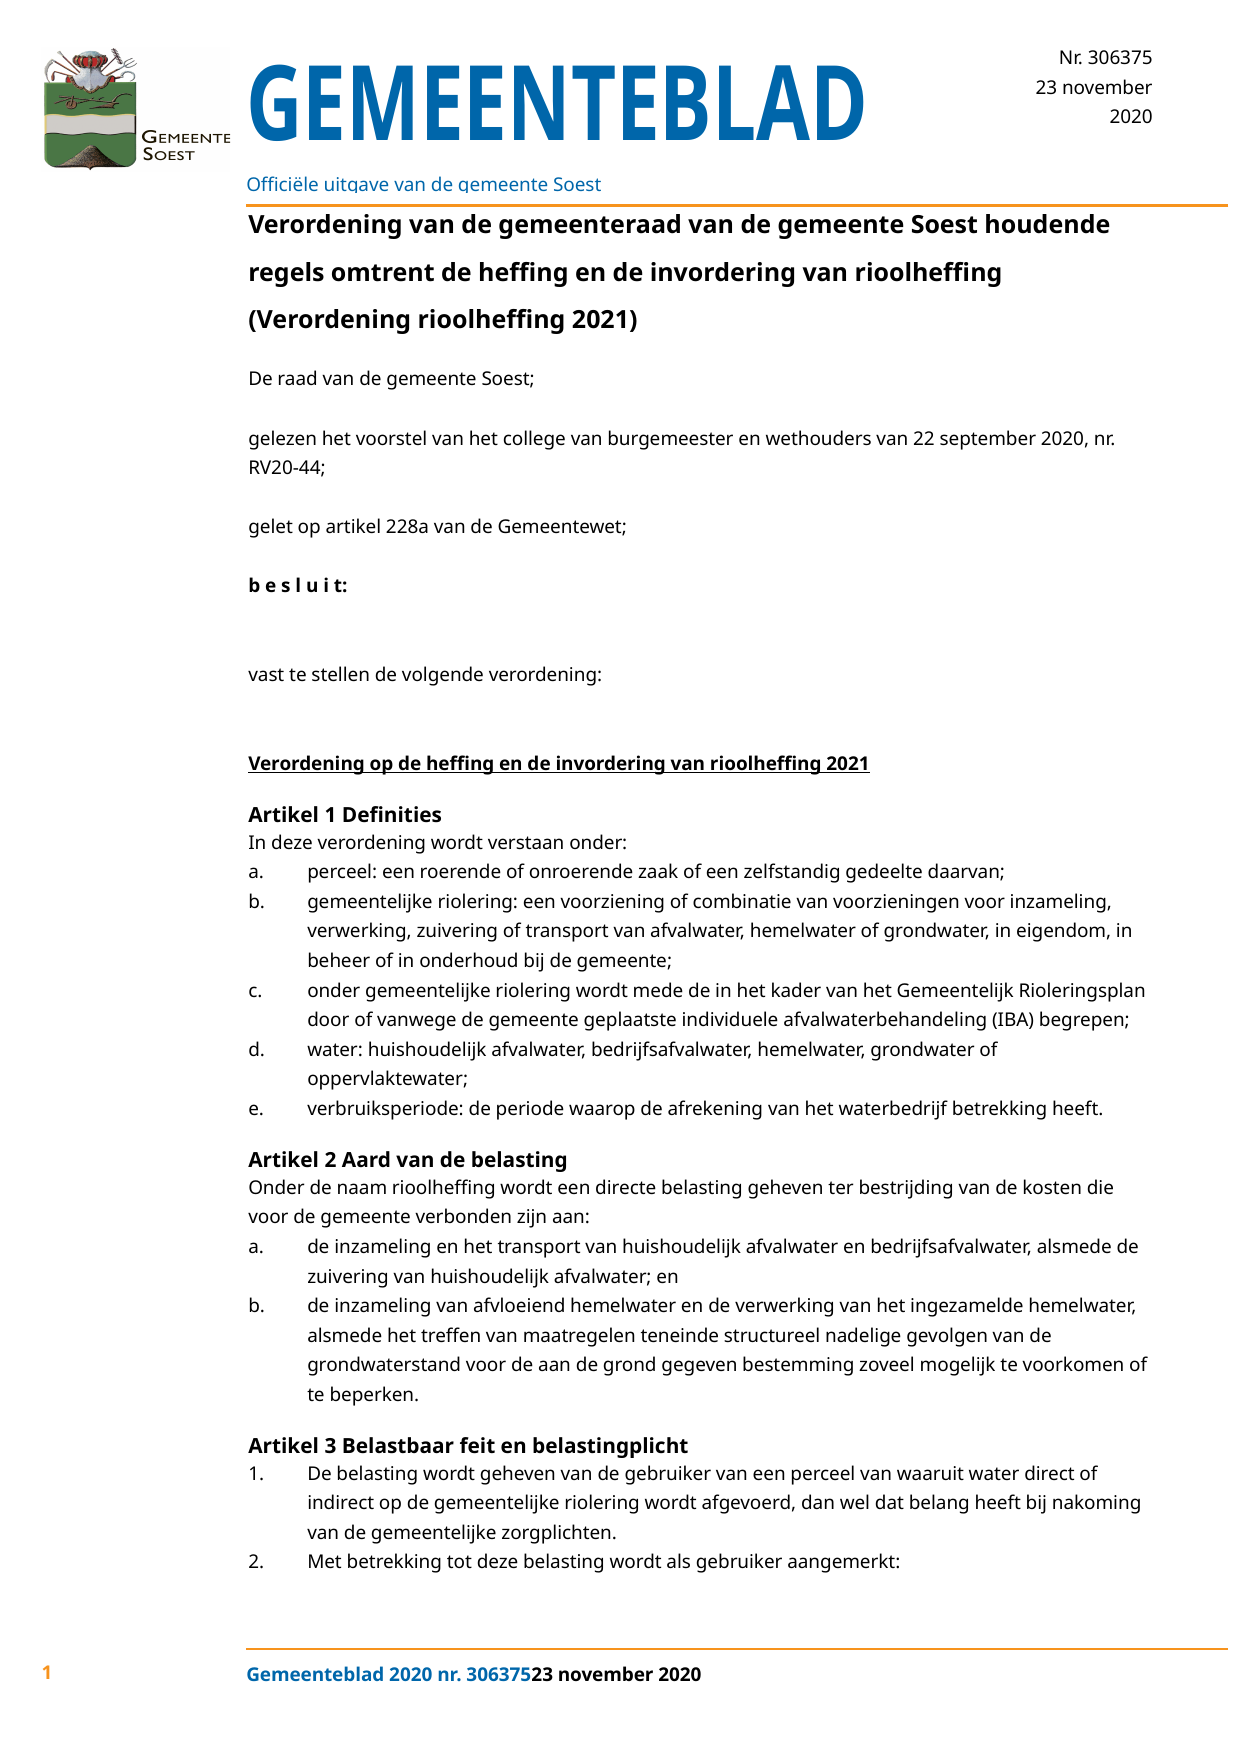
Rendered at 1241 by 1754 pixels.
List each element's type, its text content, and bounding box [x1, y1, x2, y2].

list De belasting wordt geheven van de gebruiker van een perceel van waaruit water direct of indirect op de gemeentelijke riolering wordt afgevoerd, dan wel dat belang heeft bij nakoming van de gemeentelijke zorgplichten. [248, 1460, 1152, 1545]
text In deze verordening wordt verstaan onder: [248, 829, 1152, 855]
text gelet op artikel 228a van de Gemeentewet; [248, 513, 1152, 539]
text vast te stellen de volgende verordening: [248, 661, 1152, 687]
text Artikel 1 Definities [248, 801, 1152, 829]
text De raad van de gemeente Soest; [248, 366, 1152, 391]
list de inzameling en het transport van huishoudelijk afvalwater en bedrijfsafvalwater, alsmede de zuivering van huishoudelijk afvalwater; en [248, 1233, 1152, 1288]
text b e s l u i t: [248, 573, 1152, 598]
text gelezen het voorstel van het college van burgemeester en wethouders van 22 september 2020, nr. RV20-44; [248, 425, 1152, 480]
text Onder de naam rioolheffing wordt een directe belasting geheven ter bestrijding van de kosten die voor de gemeente verbonden zijn aan: [248, 1174, 1152, 1229]
list de inzameling van afvloeiend hemelwater en de verwerking van het ingezamelde hemelwater, alsmede het treffen van maatregelen teneinde structureel nadelige gevolgen van de grondwaterstand voor de aan de grond gegeven bestemming zoveel mogelijk te voorkomen of te beperken. [248, 1292, 1152, 1407]
list verbruiksperiode: de periode waarop de afrekening van het waterbedrijf betrekking heeft. [248, 1095, 1152, 1121]
list Met betrekking tot deze belasting wordt als gebruiker aangemerkt: [248, 1549, 1152, 1574]
text Artikel 2 Aard van de belasting [248, 1146, 1152, 1174]
text Artikel 3 Belastbaar feit en belastingplicht [248, 1432, 1152, 1460]
picture [41, 47, 231, 172]
list water: huishoudelijk afvalwater, bedrijfsafvalwater, hemelwater, grondwater of oppervlaktewater; [248, 1036, 1152, 1091]
list perceel: een roerende of onroerende zaak of een zelfstandig gedeelte daarvan; [248, 858, 1152, 884]
text Verordening op de heffing en de invordering van rioolheffing 2021 [248, 750, 1152, 776]
list onder gemeentelijke riolering wordt mede de in het kader van het Gemeentelijk Rioleringsplan door of vanwege de gemeente geplaatste individuele afvalwaterbehandeling (IBA) begrepen; [248, 977, 1152, 1032]
text Verordening van de gemeenteraad van de gemeente Soest houdende regels omtrent de heffing en de invordering van rioolheffing (Verordening rioolheffing 2021) [248, 207, 1152, 336]
list gemeentelijke riolering: een voorziening of combinatie van voorzieningen voor inzameling, verwerking, zuivering of transport van afvalwater, hemelwater of grondwater, in eigendom, in beheer of in onderhoud bij de gemeente; [248, 888, 1152, 973]
